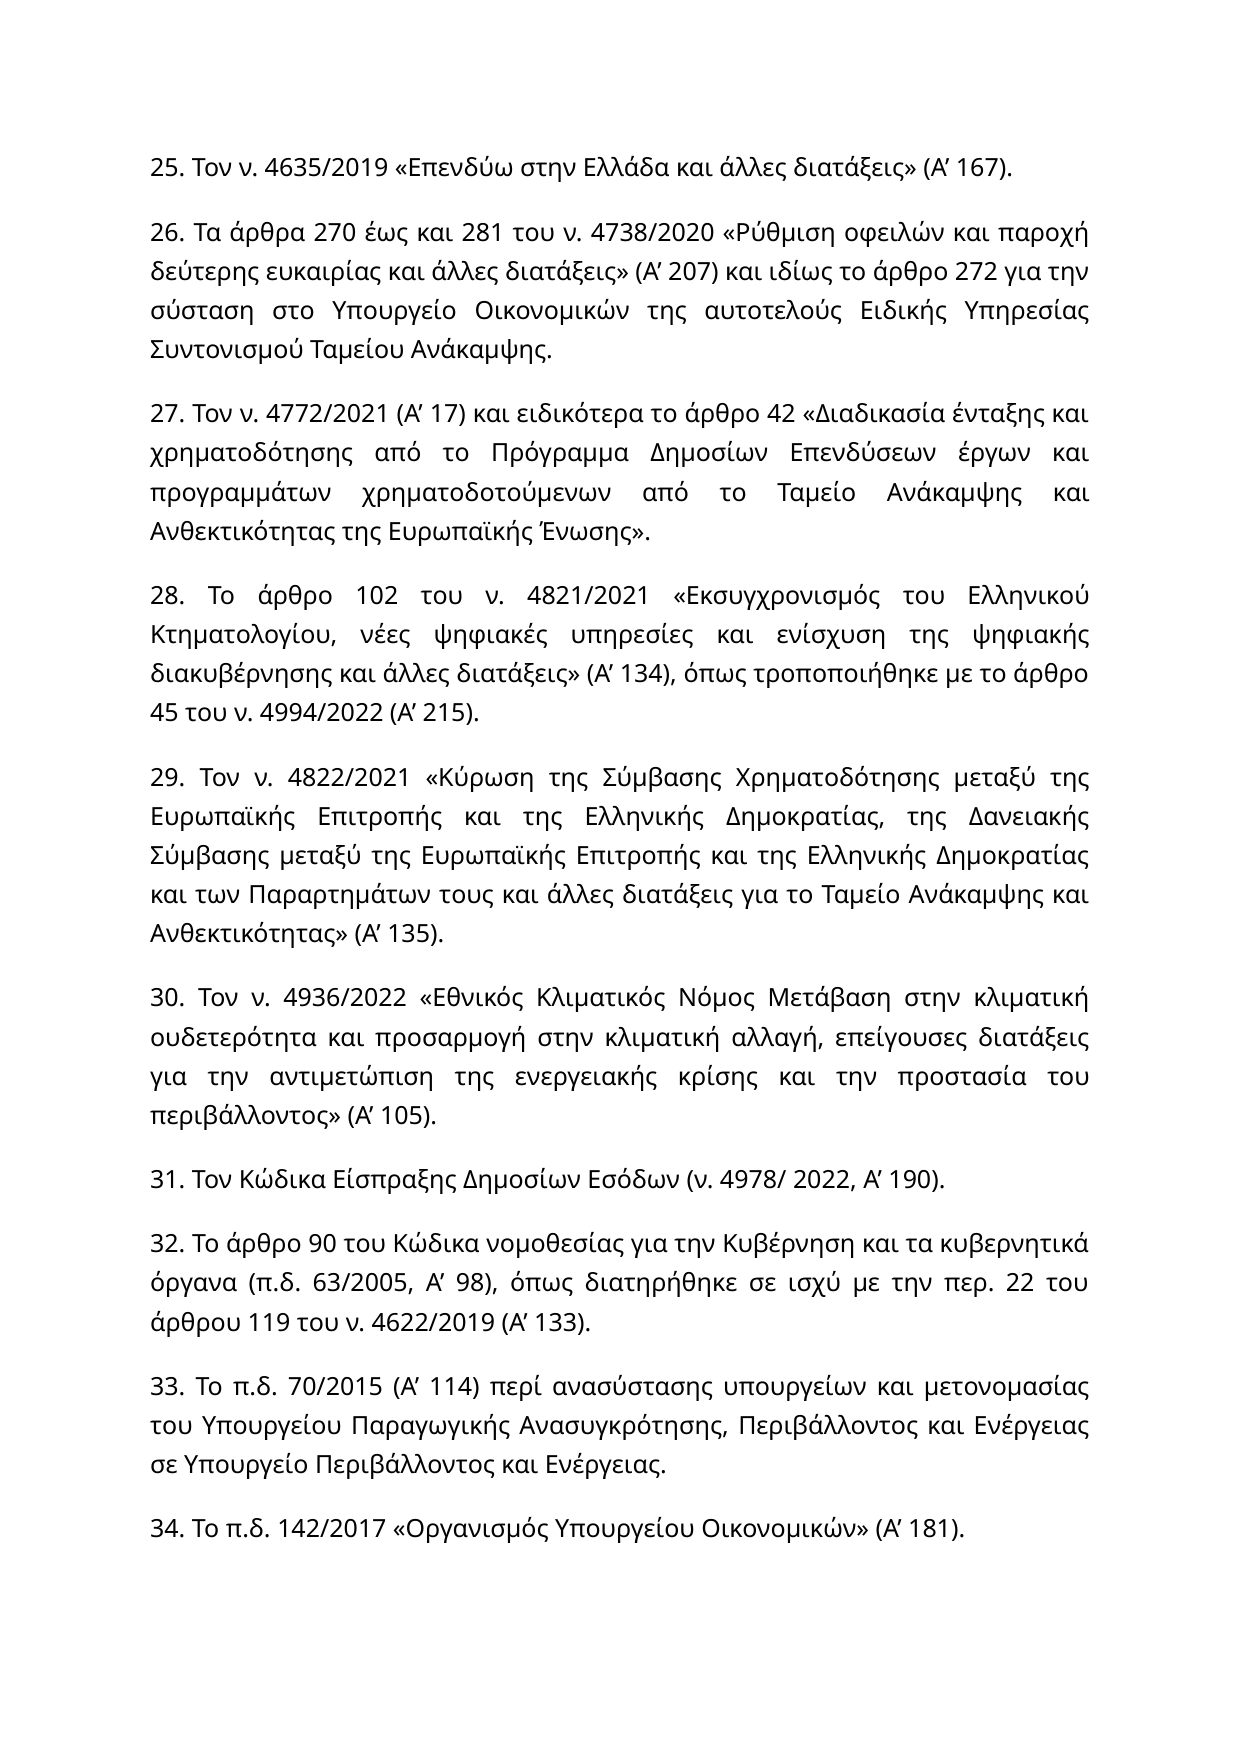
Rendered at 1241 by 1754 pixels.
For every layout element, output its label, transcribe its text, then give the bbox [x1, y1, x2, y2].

text 34. Το π.δ. 142/2017 «Οργανισμός Υπουργείου Οικονομικών» (Α’ 181). [150, 1511, 1090, 1545]
text 30. Τον ν. 4936/2022 «Εθνικός Κλιματικός Νόμος Μετάβαση στην κλιματική ουδετερότητα και προσαρμογή στην κλιματική αλλαγή, επείγουσες διατάξεις για την αντιμετώπιση της ενεργειακής κρίσης και την προστασία του περιβάλλοντος» (Α’ 105). [150, 980, 1090, 1132]
text 26. Τα άρθρα 270 έως και 281 του ν. 4738/2020 «Ρύθμιση οφειλών και παροχή δεύτερης ευκαιρίας και άλλες διατάξεις» (Α’ 207) και ιδίως το άρθρο 272 για την σύσταση στο Υπουργείο Οικονομικών της αυτοτελούς Ειδικής Υπηρεσίας Συντονισμού Ταμείου Ανάκαμψης. [150, 214, 1090, 366]
text 28. Το άρθρο 102 του ν. 4821/2021 «Εκσυγχρονισμός του Ελληνικού Κτηματολογίου, νέες ψηφιακές υπηρεσίες και ενίσχυση της ψηφιακής διακυβέρνησης και άλλες διατάξεις» (Α’ 134), όπως τροποποιήθηκε με το άρθρο 45 του ν. 4994/2022 (Α’ 215). [150, 577, 1090, 729]
text 25. Τον ν. 4635/2019 «Επενδύω στην Ελλάδα και άλλες διατάξεις» (Α’ 167). [150, 150, 1090, 184]
text 32. Το άρθρο 90 του Κώδικα νομοθεσίας για την Κυβέρνηση και τα κυβερνητικά όργανα (π.δ. 63/2005, Α’ 98), όπως διατηρήθηκε σε ισχύ με την περ. 22 του άρθρου 119 του ν. 4622/2019 (Α’ 133). [150, 1226, 1090, 1338]
text 27. Τον ν. 4772/2021 (Α’ 17) και ειδικότερα το άρθρο 42 «Διαδικασία ένταξης και χρηματοδότησης από το Πρόγραμμα Δημοσίων Επενδύσεων έργων και προγραμμάτων χρηματοδοτούμενων από το Ταμείο Ανάκαμψης και Ανθεκτικότητας της Ευρωπαϊκής Ένωσης». [150, 396, 1090, 547]
text 31. Τον Κώδικα Είσπραξης Δημοσίων Εσόδων (ν. 4978/ 2022, Α’ 190). [150, 1162, 1090, 1196]
text 33. Το π.δ. 70/2015 (Α’ 114) περί ανασύστασης υπουργείων και μετονομασίας του Υπουργείου Παραγωγικής Ανασυγκρότησης, Περιβάλλοντος και Ενέργειας σε Υπουργείο Περιβάλλοντος και Ενέργειας. [150, 1368, 1090, 1481]
text 29. Τον ν. 4822/2021 «Κύρωση της Σύμβασης Χρηματοδότησης μεταξύ της Ευρωπαϊκής Επιτροπής και της Ελληνικής Δημοκρατίας, της Δανειακής Σύμβασης μεταξύ της Ευρωπαϊκής Επιτροπής και της Ελληνικής Δημοκρατίας και των Παραρτημάτων τους και άλλες διατάξεις για το Ταμείο Ανάκαμψης και Ανθεκτικότητας» (Α’ 135). [150, 759, 1090, 950]
